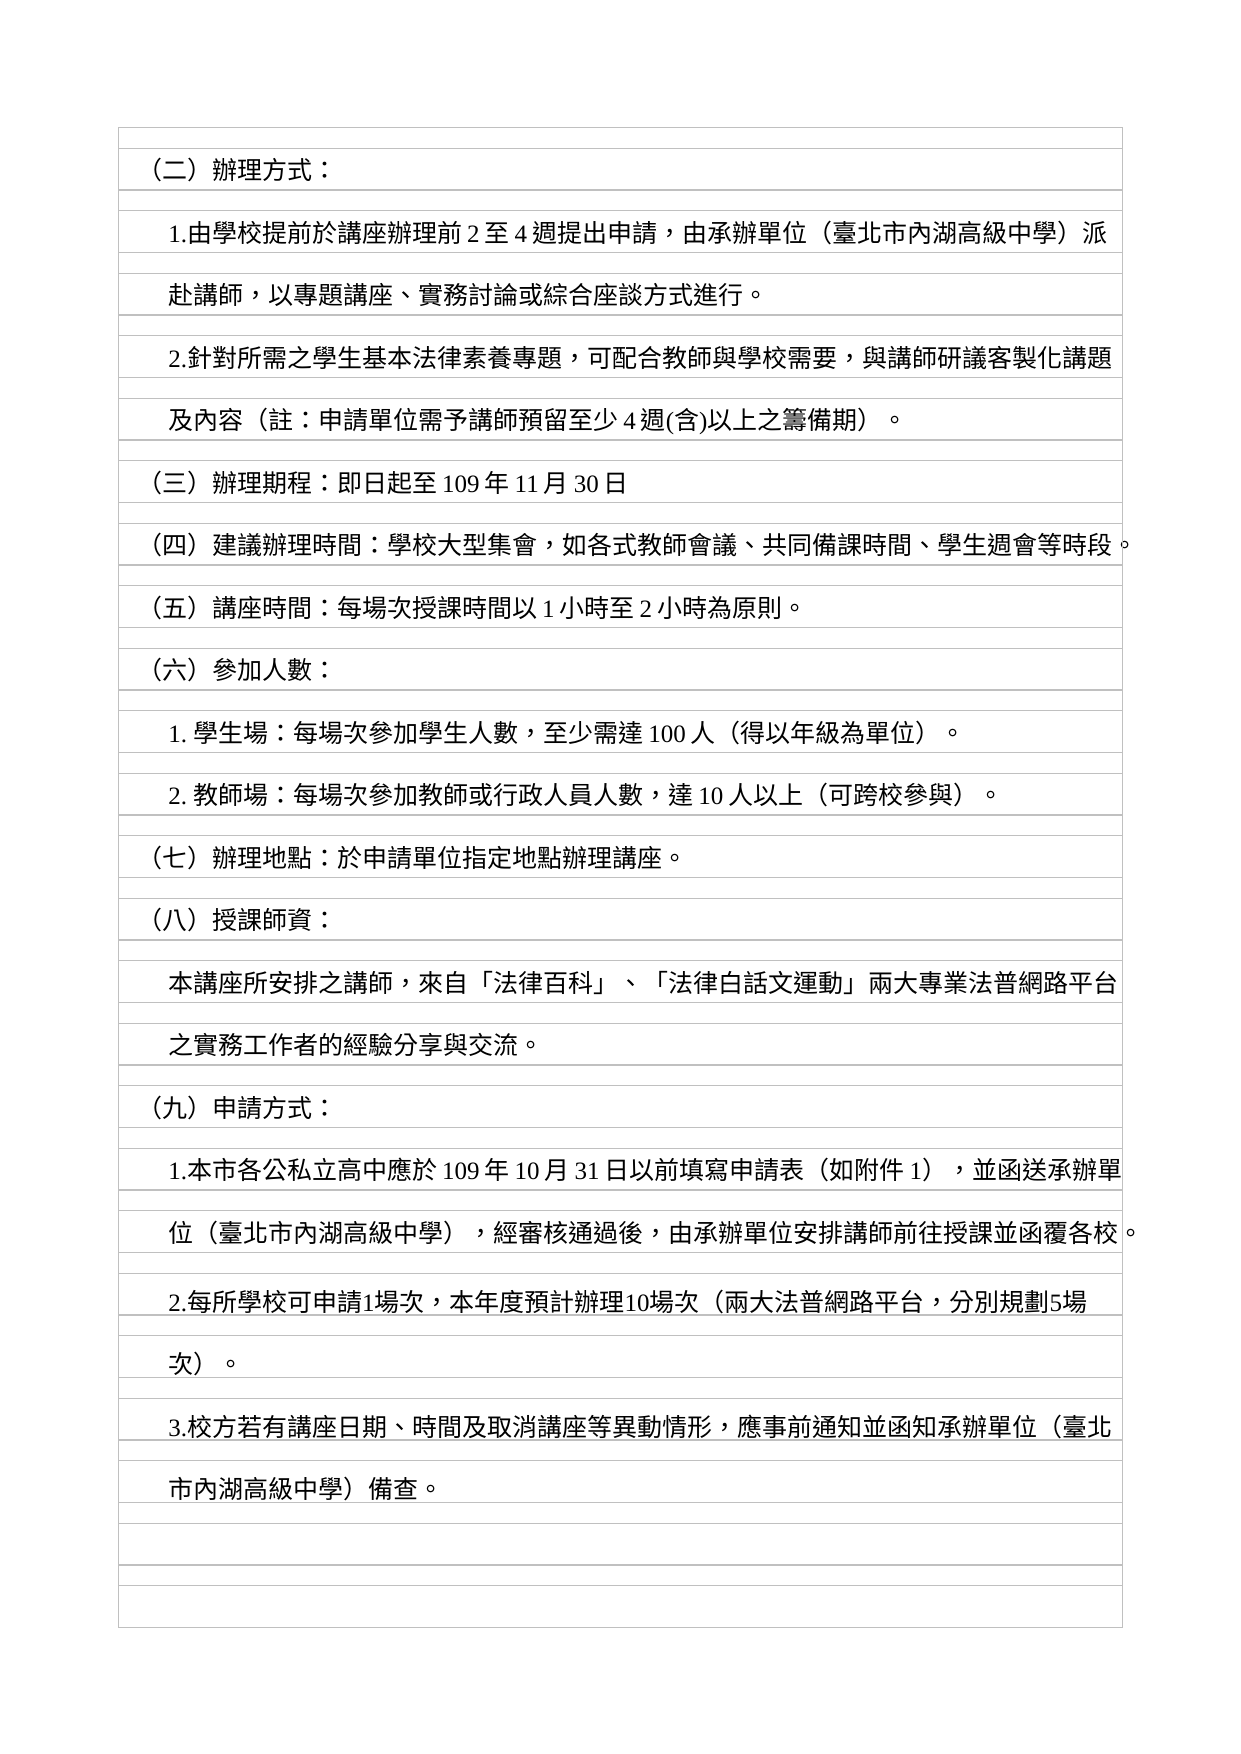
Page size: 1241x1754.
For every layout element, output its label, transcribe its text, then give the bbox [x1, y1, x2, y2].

text 本講座所安排之講師，來自「法律百科」、「法律白話文運動」兩大專業法普網路平台 [168, 961, 1122, 1002]
text [168, 941, 1122, 960]
text 市內湖高級中學）備查。 [168, 1461, 1122, 1502]
text （二）辦理方式： [119, 149, 1122, 189]
text 及內容（註：申請單位需予講師預留至少4週(含)以上之籌備期）。 [168, 399, 1122, 439]
text [168, 378, 1122, 398]
text （六）參加人數： [119, 649, 1122, 689]
text （四）建議辦理時間：學校大型集會，如各式教師會議、共同備課時間、學生週會等時段。 [119, 524, 1122, 564]
text 赴講師，以專題講座、實務討論或綜合座談方式進行。 [168, 274, 1122, 314]
text （五）講座時間：每場次授課時間以1小時至2小時為原則。 [119, 586, 1122, 627]
text 1.本市各公私立高中應於109年10月31日以前填寫申請表（如附件1），並函送承辦單位（臺北市內湖高級中學），經審核通過後，由承辦單位安排講師前往授課並函覆各校。 [168, 1211, 1122, 1252]
text [168, 1259, 1122, 1273]
text [168, 191, 1122, 210]
text [168, 1441, 1122, 1460]
text [119, 816, 1122, 835]
text [119, 1066, 1122, 1085]
text 2.針對所需之學生基本法律素養專題，可配合教師與學校需要，與講師研議客製化講題 [168, 336, 1122, 377]
text [119, 441, 1122, 460]
text [168, 1503, 1122, 1509]
text [168, 1378, 1122, 1384]
text 3.校方若有講座日期、時間及取消講座等異動情形，應事前通知並函知承辦單位（臺北 [168, 1399, 1122, 1439]
text [119, 691, 1122, 710]
text 次）。 [168, 1336, 1122, 1377]
text [119, 128, 1122, 148]
text 1.本市各公私立高中應於109年10月31日以前填寫申請表（如附件1），並函送承辦單位（臺北市內湖高級中學），經審核通過後，由承辦單位安排講師前往授課並函覆各校。 [168, 1149, 1122, 1189]
text [119, 628, 1122, 648]
text 1.由學校提前於講座辦理前2至4週提出申請，由承辦單位（臺北市內湖高級中學）派 [168, 211, 1122, 252]
text 1.本市各公私立高中應於109年10月31日以前填寫申請表（如附件1），並函送承辦單位（臺北市內湖高級中學），經審核通過後，由承辦單位安排講師前往授課並函覆各校。 [168, 1128, 1122, 1148]
text 1.本市各公私立高中應於109年10月31日以前填寫申請表（如附件1），並函送承辦單位（臺北市內湖高級中學），經審核通過後，由承辦單位安排講師前往授課並函覆各校。 [168, 1191, 1122, 1210]
text [119, 878, 1122, 898]
text [168, 1384, 1122, 1398]
text [168, 253, 1122, 273]
text （四）建議辦理時間：學校大型集會，如各式教師會議、共同備課時間、學生週會等時段。 [119, 503, 1122, 523]
text 2. 教師場：每場次參加教師或行政人員人數，達10人以上（可跨校參與）。 [119, 774, 1122, 814]
text （七）辦理地點：於申請單位指定地點辦理講座。 [119, 836, 1122, 877]
text [119, 753, 1122, 773]
text （三）辦理期程：即日起至109年11月30日 [119, 461, 1122, 502]
text [168, 316, 1122, 335]
text 2.每所學校可申請1場次，本年度預計辦理10場次（兩大法普網路平台，分別規劃5場 [168, 1274, 1122, 1314]
text （九）申請方式： [119, 1086, 1122, 1127]
text [168, 1003, 1122, 1023]
text [119, 566, 1122, 585]
text 之實務工作者的經驗分享與交流。 [168, 1024, 1122, 1064]
text 1. 學生場：每場次參加學生人數，至少需達100人（得以年級為單位）。 [119, 711, 1122, 752]
text （八）授課師資： [119, 899, 1122, 939]
text [168, 1316, 1122, 1335]
